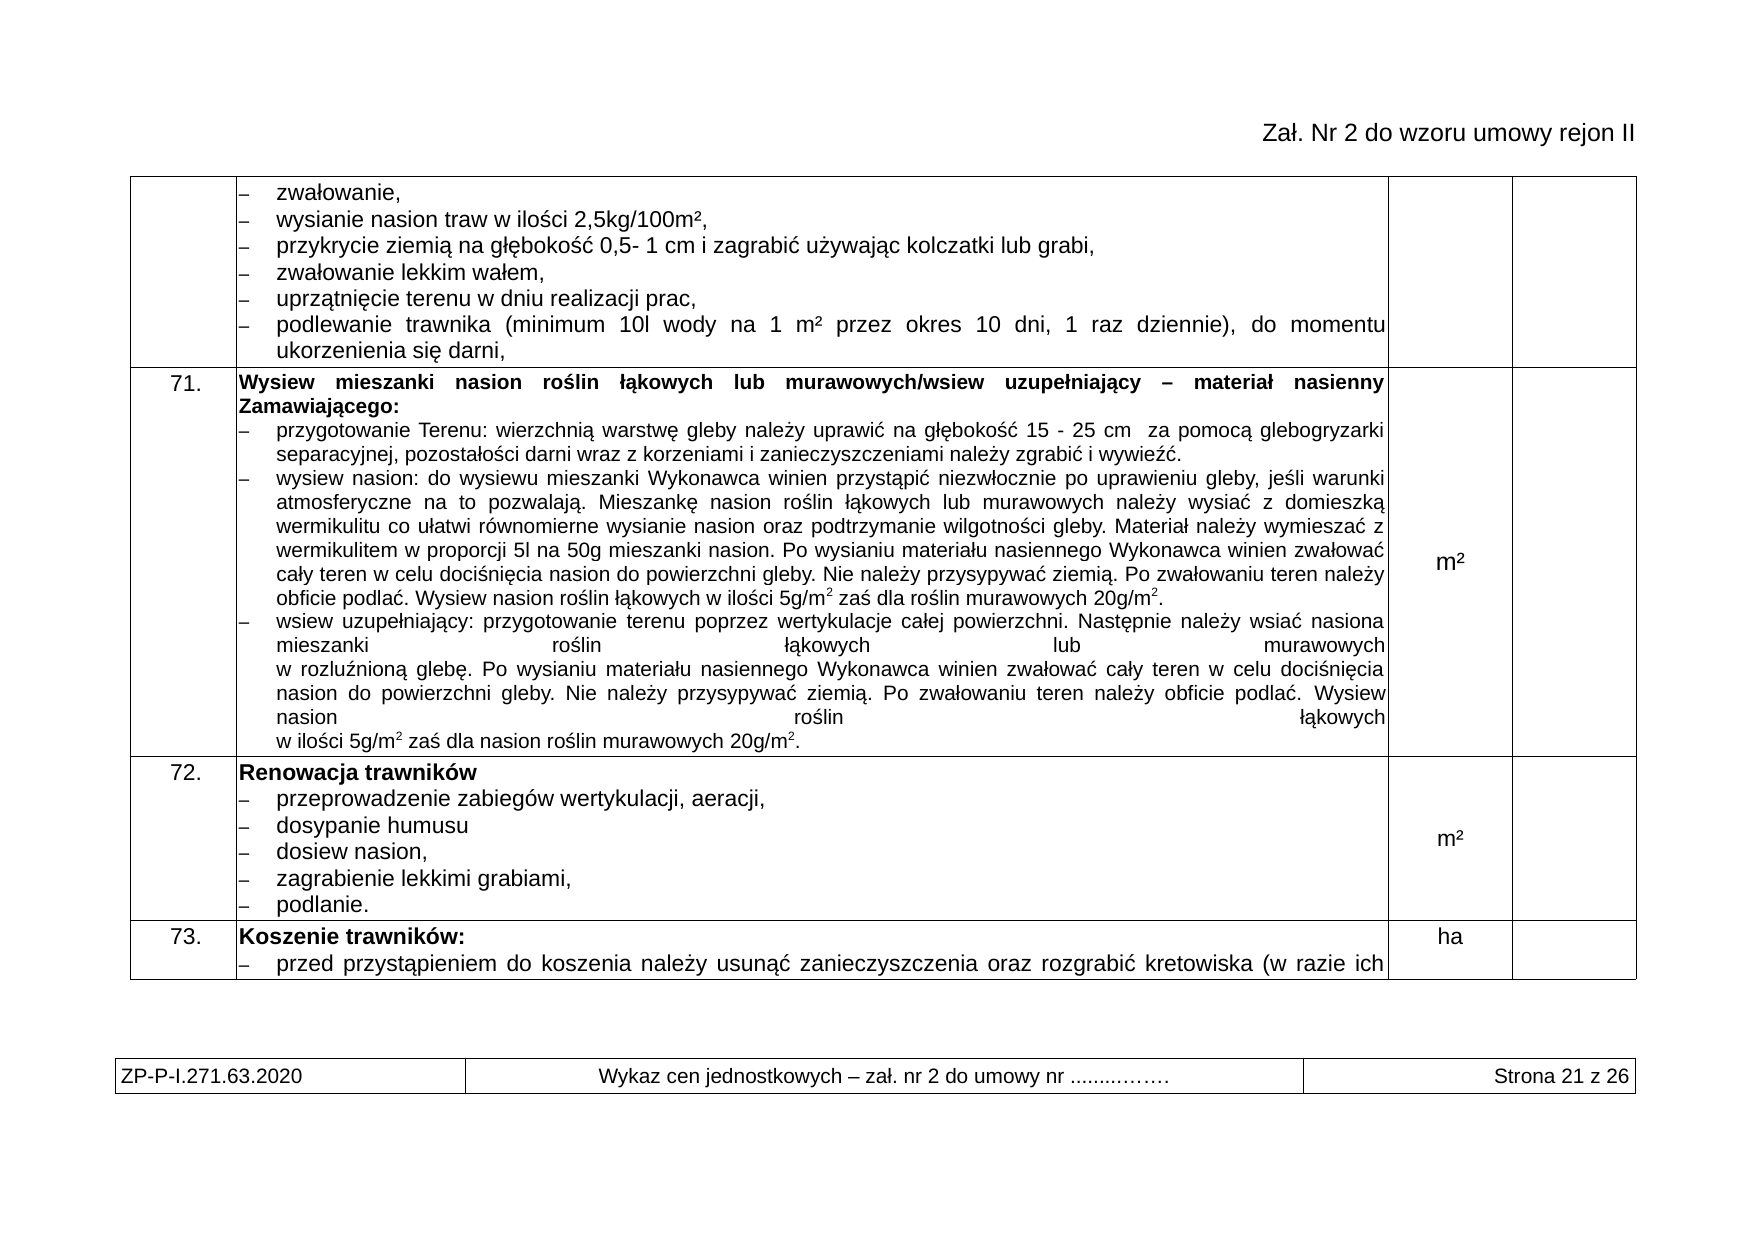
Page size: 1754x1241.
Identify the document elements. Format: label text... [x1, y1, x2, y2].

table_cell Zakładanie trawników z siewu z wymianą podłoża– materiał Wykonawcy: usunięcie warstwy starej gleby na głębokości min. 20 cm oraz starych i zniszczonych fragmentów darni, chwastów oraz zanieczyszczeń (gruz, kamienie), przekopanie gleby, dowóz i rozsypanie ziemi urodzajnej , grubości 20 cm (2m³/100m2), wymieszanie z ziemią rodzimą, rozrzucenie nawozów mineralnych w ilości 500kg/1ha, ręczne wyrównanie powierzchni, zagrabienie, zwałowanie, wysianie nasion traw w ilości 2,5kg/100m², przykrycie ziemią na głębokość 0,5- 1 cm i zagrabić używając kolczatki lub grabi, zwałowanie lekkim wałem, uprzątnięcie terenu w dniu realizacji prac, podlewanie trawnika (minimum 10l wody na 1 m² przez okres 10 dni, 1 raz dziennie), do momentu ukorzenienia się darni, [237, 177, 1388, 367]
table_cell [131, 368, 236, 756]
table_cell [131, 921, 236, 979]
table_cell Wysiew mieszanki nasion roślin łąkowych lub murawowych/wsiew uzupełniający – materiał nasienny Zamawiającego: przygotowanie Terenu: wierzchnią warstwę gleby należy uprawić na głębokość 15 - 25 cm za pomocą glebogryzarki separacyjnej, pozostałości darni wraz z korzeniami i zanieczyszczeniami należy zgrabić i wywieźć. wysiew nasion: do wysiewu mieszanki Wykonawca winien przystąpić niezwłocznie po uprawieniu gleby, jeśli warunki atmosferyczne na to pozwalają. Mieszankę nasion roślin łąkowych lub murawowych należy wysiać z domieszką wermikulitu co ułatwi równomierne wysianie nasion oraz podtrzymanie wilgotności gleby. Materiał należy wymieszać z wermikulitem w proporcji 5l na 50g mieszanki nasion. Po wysianiu materiału nasiennego Wykonawca winien zwałować cały teren w celu dociśnięcia nasion do powierzchni gleby. Nie należy przysypywać ziemią. Po zwałowaniu teren należy obficie podlać. Wysiew nasion roślin łąkowych w ilości 5g/m2 zaś dla roślin murawowych 20g/m2. wsiew uzupełniający: przygotowanie terenu poprzez wertykulacje całej powierzchni. Następnie należy wsiać nasiona mieszanki roślin łąkowych lub murawowych w rozluźnioną glebę. Po wysianiu materiału nasiennego Wykonawca winien zwałować cały teren w celu dociśnięcia nasion do powierzchni gleby. Nie należy przysypywać ziemią. Po zwałowaniu teren należy obficie podlać. Wysiew nasion roślin łąkowych w ilości 5g/m2 zaś dla nasion roślin murawowych 20g/m2. [237, 368, 1388, 756]
table_cell [1513, 921, 1636, 979]
table_cell [1389, 177, 1512, 367]
table_cell [131, 177, 236, 367]
table_cell [1513, 368, 1636, 756]
table_cell Koszenie trawników: przed przystąpieniem do koszenia należy usunąć zanieczyszczenia oraz rozgrabić kretowiska (w razie ich [237, 921, 1388, 979]
table_cell [1513, 757, 1636, 920]
table_cell m² [1389, 368, 1512, 756]
table_cell m² [1389, 757, 1512, 920]
table_cell [1513, 177, 1636, 367]
table_cell Renowacja trawników przeprowadzenie zabiegów wertykulacji, aeracji, dosypanie humusu dosiew nasion, zagrabienie lekkimi grabiami, podlanie. [237, 757, 1388, 920]
table_cell [131, 757, 236, 920]
table_cell ha [1389, 921, 1512, 979]
